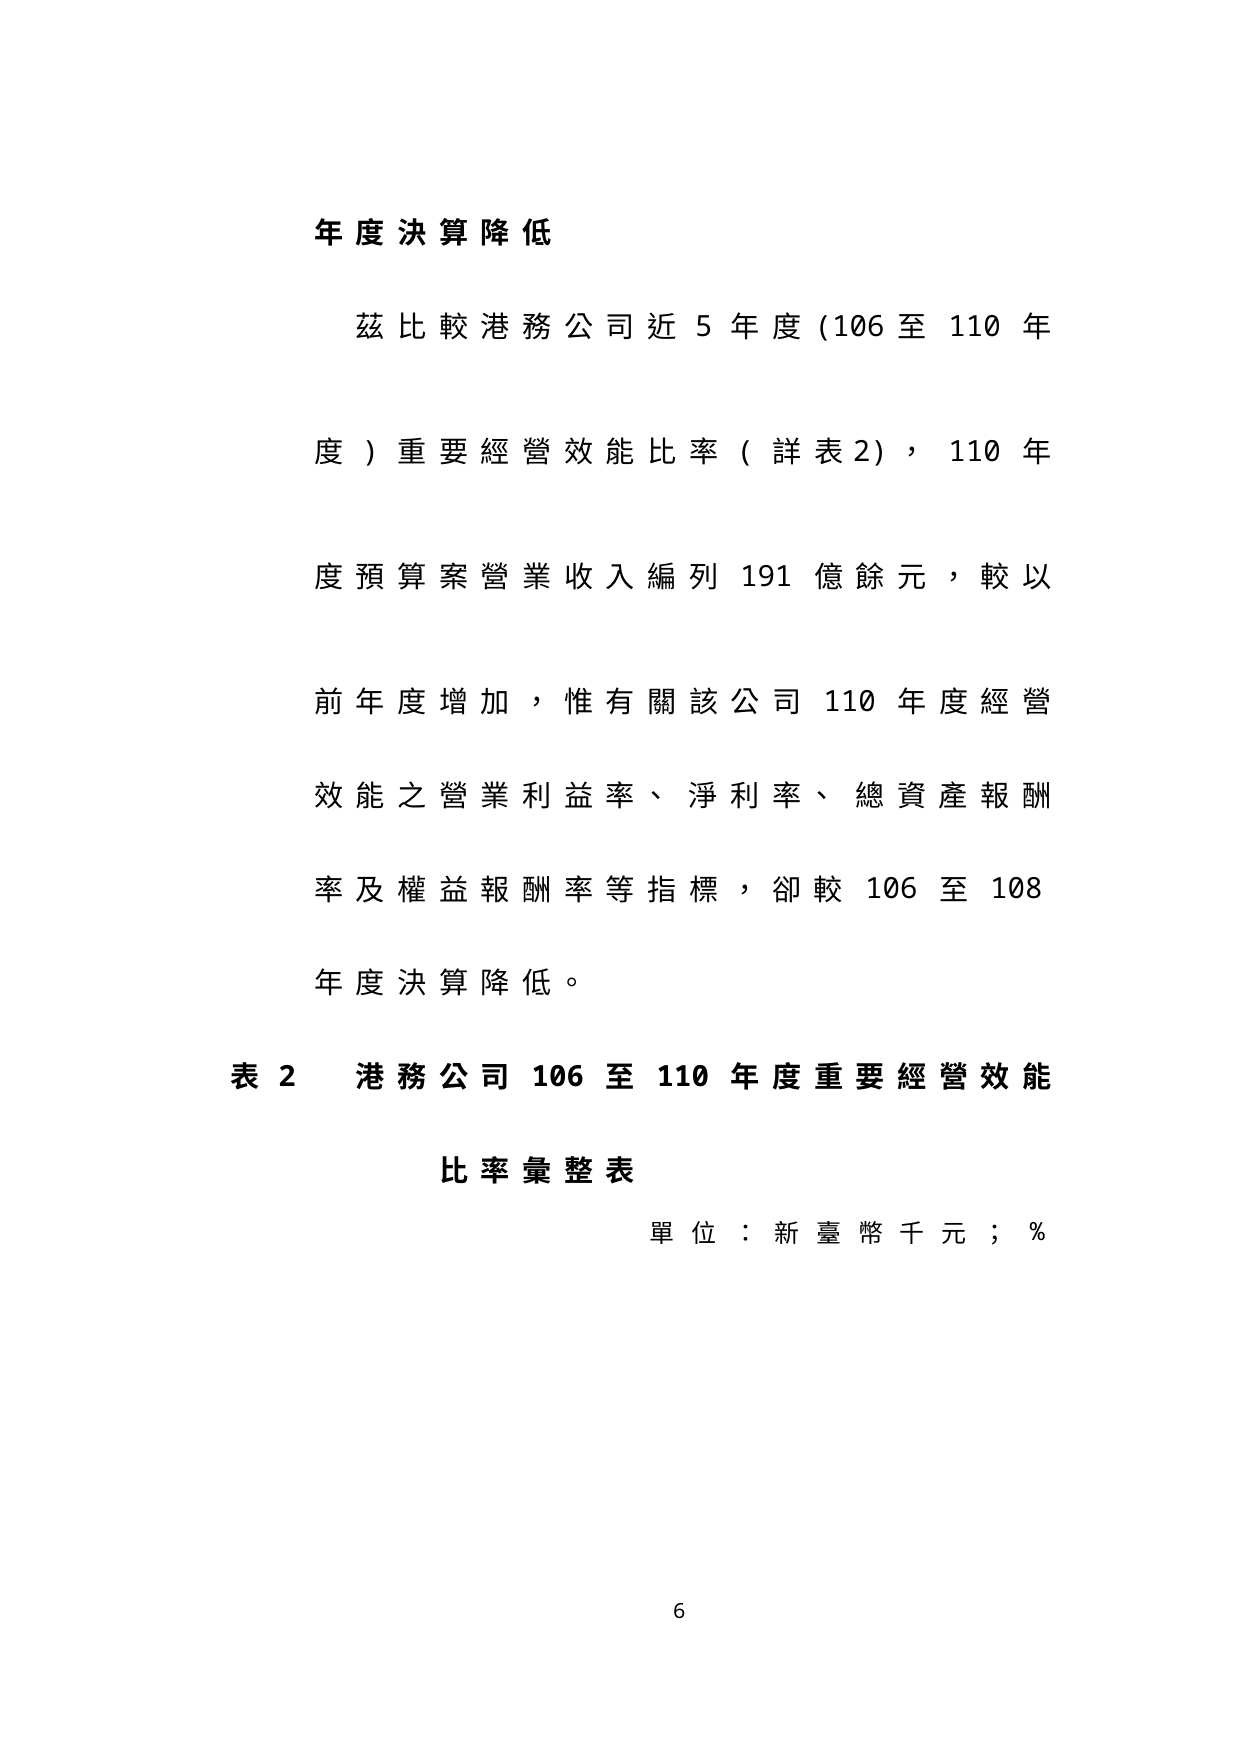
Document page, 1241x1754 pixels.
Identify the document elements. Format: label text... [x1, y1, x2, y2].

text 表2 港務公司106至110年度重要經營效能比率彙整表 [183, 1002, 1072, 1189]
text (二)110年度預計營業收入較以前年度增加，惟部分經營效能指標比率卻較106至108年度決算降低 [242, 189, 1058, 252]
text 茲比較港務公司近5年度(106至110年度)重要經營效能比率(詳表2)，110年度預算案營業收入編列191億餘元，較以前年度增加，惟有關該公司110年度經營效能之營業利益率、淨利率、總資產報酬率及權益報酬率等指標，卻較106至108年度決算降低。 [271, 252, 1058, 1002]
text 單位：新臺幣千元；% [183, 1189, 1058, 1252]
